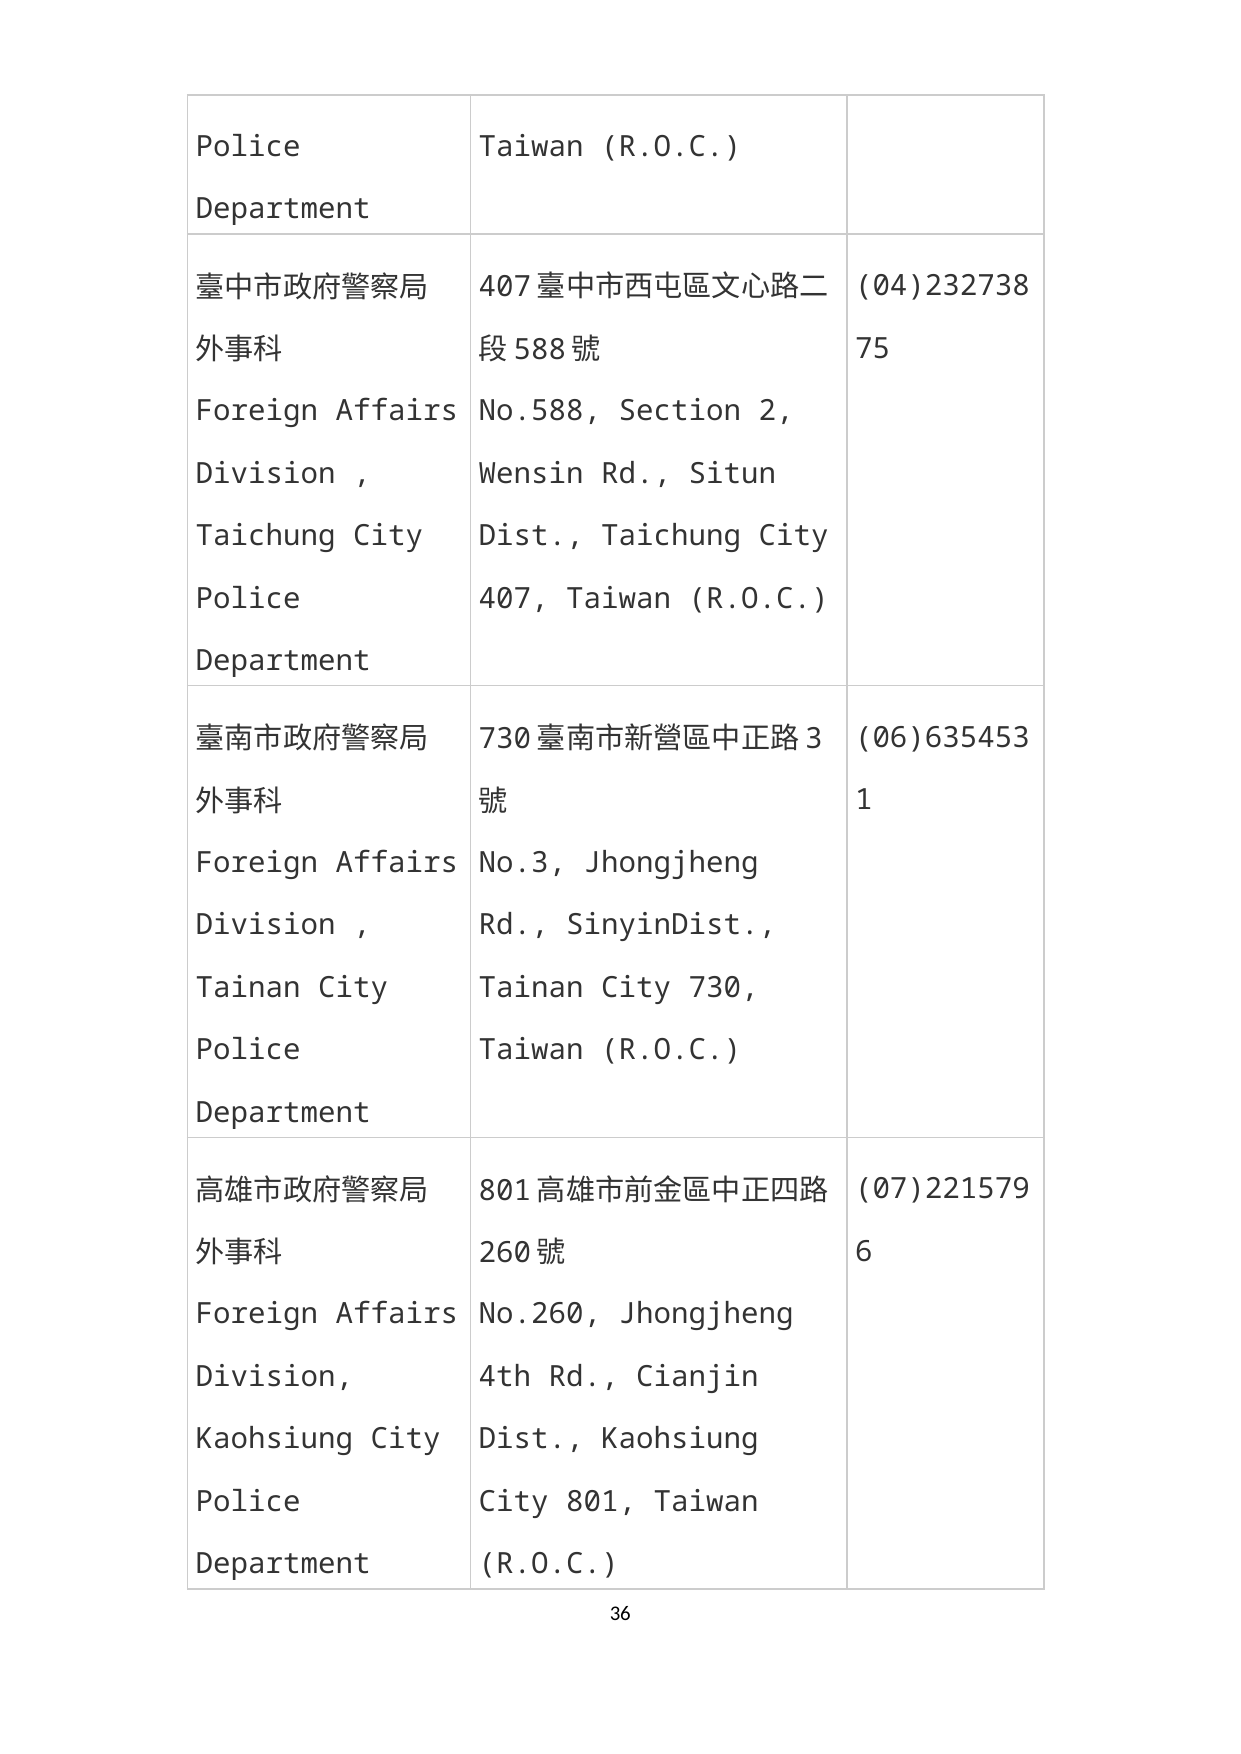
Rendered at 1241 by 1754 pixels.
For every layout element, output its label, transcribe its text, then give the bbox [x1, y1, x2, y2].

table_cell Police Department [188, 96, 470, 233]
table_cell 臺中市政府警察局 外事科 Foreign Affairs Division , Taichung City Police Department [188, 235, 470, 685]
table_cell (04)23273875 [848, 235, 1043, 685]
table_cell 臺南市政府警察局 外事科 Foreign Affairs Division , Tainan City Police Department [188, 686, 470, 1136]
table_cell 407臺中市西屯區文心路二段588號 No.588, Section 2, Wensin Rd., Situn Dist., Taichung City 407, Taiwan (R.O.C.) [471, 235, 846, 685]
table_cell (07)2215796 [848, 1138, 1043, 1588]
table_cell [848, 96, 1043, 233]
table_cell 730臺南市新營區中正路3號 No.3, Jhongjheng Rd., SinyinDist., Tainan City 730, Taiwan (R.O.C.) [471, 686, 846, 1136]
table_cell 高雄市政府警察局 外事科 Foreign Affairs Division, Kaohsiung City Police Department [188, 1138, 470, 1588]
table_cell 801高雄市前金區中正四路260號 No.260, Jhongjheng 4th Rd., Cianjin Dist., Kaohsiung City 801, Taiwan (R.O.C.) [471, 1138, 846, 1588]
table_cell Taiwan (R.O.C.) [471, 96, 846, 233]
table_cell (06)6354531 [848, 686, 1043, 1136]
